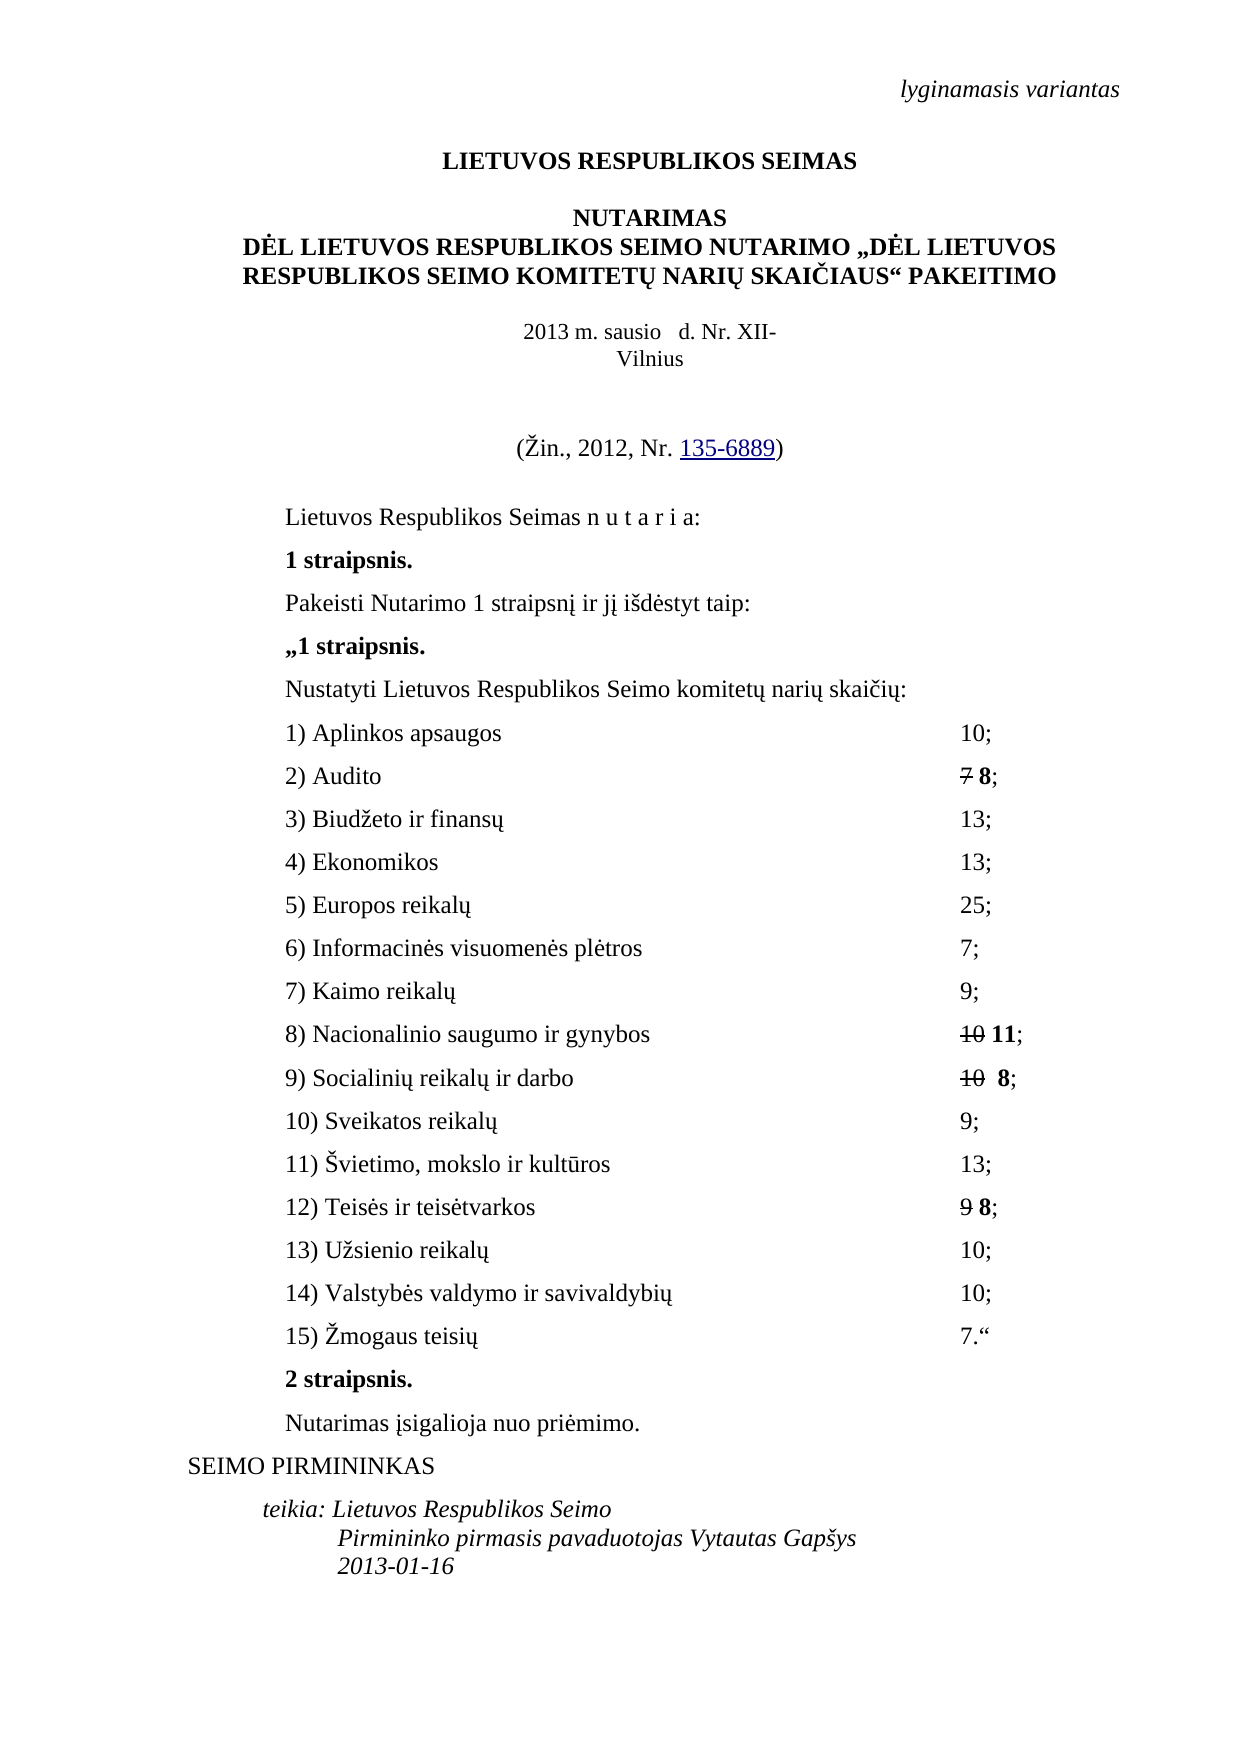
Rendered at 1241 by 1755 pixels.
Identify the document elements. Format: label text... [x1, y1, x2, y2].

text (Žin., 2012, Nr. 135-6889) [177, 433, 1122, 462]
text 3) Biudžeto ir finansų 13; [210, 804, 1120, 833]
text 7) Kaimo reikalų 9; [210, 976, 1120, 1005]
text 2) Audito 7 8; [210, 761, 1120, 789]
text 12) Teisės ir teisėtvarkos 9 8; [210, 1192, 1120, 1221]
text Lietuvos Respublikos Seimas n u t a r i a: [210, 502, 1120, 531]
text NUTARIMAS [177, 203, 1122, 232]
text 13) Užsienio reikalų 10; [210, 1235, 1120, 1264]
text 6) Informacinės visuomenės plėtros 7; [210, 933, 1120, 962]
text 10) Sveikatos reikalų 9; [210, 1106, 1120, 1134]
text Pakeisti Nutarimo 1 straipsnį ir jį išdėstyt taip: [210, 588, 1120, 617]
text 14) Valstybės valdymo ir savivaldybių 10; [210, 1278, 1120, 1307]
text 8) Nacionalinio saugumo ir gynybos 10 11; [210, 1019, 1120, 1048]
text 1 straipsnis. [210, 545, 1120, 574]
text 9) Socialinių reikalų ir darbo 10 8; [210, 1063, 1120, 1091]
text lyginamasis variantas [177, 74, 1122, 103]
text „1 straipsnis. [210, 631, 1120, 660]
text LIETUVOS RESPUBLIKOS SEIMAS [177, 146, 1122, 174]
text Nutarimas įsigalioja nuo priėmimo. [210, 1408, 1120, 1436]
text DĖL LIETUVOS RESPUBLIKOS SEIMO NUTARIMO „DĖL Lietuvos Respublikos SEIMO KOMITETŲ NARIŲ SKAIČIAUS“ PAKEITIMO [177, 232, 1122, 289]
text 5) Europos reikalų 25; [210, 890, 1120, 919]
text teikia: Lietuvos Respublikos Seimo [187, 1494, 1120, 1523]
text Pirmininko pirmasis pavaduotojas Vytautas Gapšys [262, 1523, 1120, 1551]
text 15) Žmogaus teisių 7.“ [210, 1321, 1120, 1350]
text 2013 m. sausio d. Nr. XII- Vilnius [177, 318, 1122, 371]
text 11) Švietimo, mokslo ir kultūros 13; [210, 1149, 1120, 1178]
text Seimo Pirmininkas [187, 1451, 1120, 1479]
text 2 straipsnis. [210, 1364, 1120, 1393]
text 4) Ekonomikos 13; [210, 847, 1120, 876]
text 2013-01-16 [262, 1551, 1120, 1580]
text Nustatyti Lietuvos Respublikos Seimo komitetų narių skaičių: [210, 674, 1120, 703]
text 1) Aplinkos apsaugos 10; [210, 718, 1120, 746]
